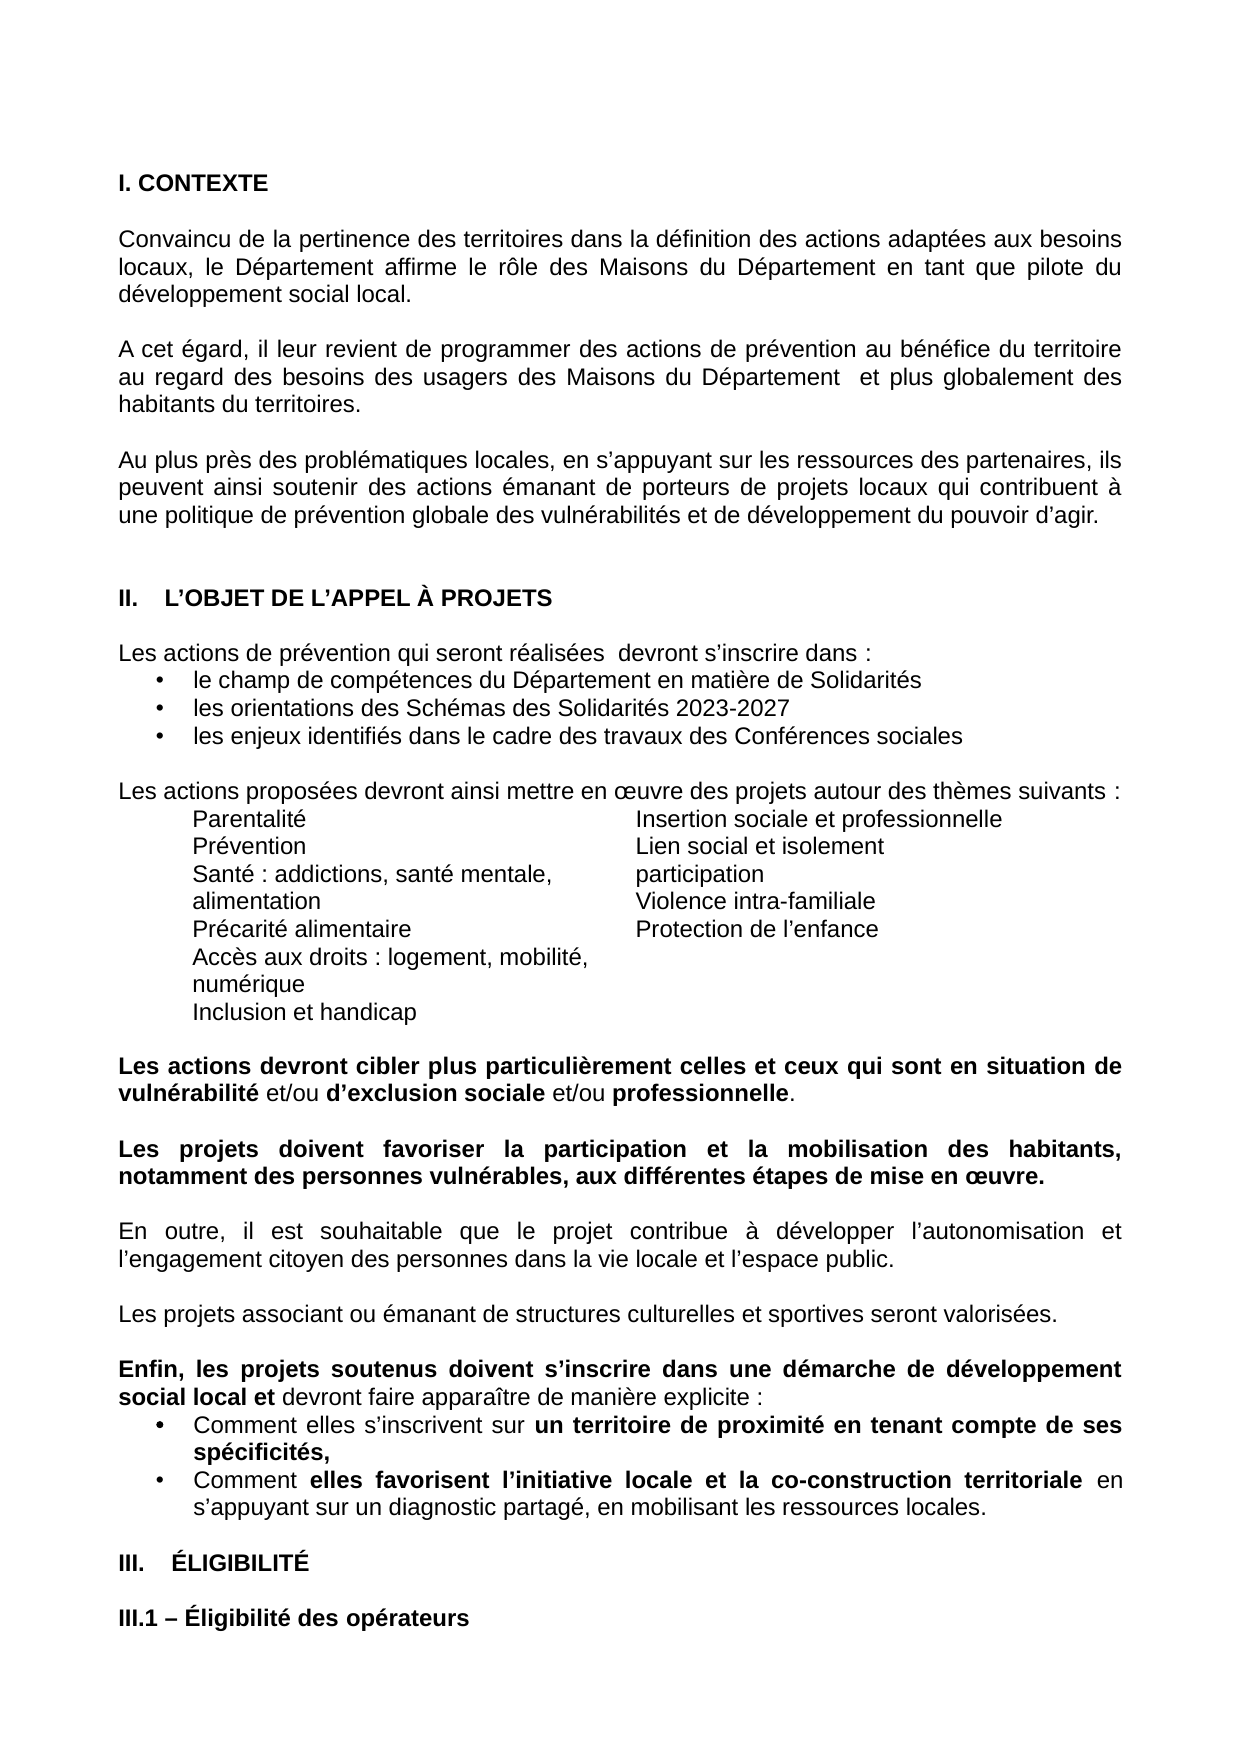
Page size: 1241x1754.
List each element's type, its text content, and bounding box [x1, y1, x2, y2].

list les enjeux identifiés dans le cadre des travaux des Conférences sociales [156, 722, 1123, 749]
text Prévention [118, 832, 606, 860]
text III. ÉLIGIBILITÉ [118, 1548, 1123, 1576]
list Comment elles s’inscrivent sur un territoire de proximité en tenant compte de ses spécificités, [156, 1411, 1123, 1466]
text II. L’OBJET DE L’APPEL À PROJETS [118, 584, 1123, 611]
list Comment elles favorisent l’initiative locale et la co-construction territoriale en s’appuyant sur un diagnostic partagé, en mobilisant les ressources locales. [156, 1466, 1123, 1521]
text Insertion sociale et professionnelle [635, 804, 1123, 832]
text Lien social et isolement [635, 832, 1123, 860]
text Parentalité [118, 804, 606, 832]
list le champ de compétences du Département en matière de Solidarités [156, 666, 1123, 694]
text participation [635, 860, 1123, 887]
text Les projets associant ou émanant de structures culturelles et sportives seront valorisées. [118, 1300, 1123, 1328]
text Les actions proposées devront ainsi mettre en œuvre des projets autour des thèmes suivants : [118, 777, 1123, 804]
text Précarité alimentaire [118, 915, 606, 942]
text Accès aux droits : logement, mobilité, numérique [118, 942, 606, 998]
text Protection de l’enfance [635, 915, 1123, 942]
text III.1 – Éligibilité des opérateurs [118, 1604, 1123, 1631]
text Les actions de prévention qui seront réalisées devront s’inscrire dans : [118, 639, 1123, 666]
text A cet égard, il leur revient de programmer des actions de prévention au bénéfice du territoire au regard des besoins des usagers des Maisons du Département et plus globalement des habitants du territoires. [118, 335, 1123, 418]
text Les projets doivent favoriser la participation et la mobilisation des habitants, notamment des personnes vulnérables, aux différentes étapes de mise en œuvre. [118, 1134, 1123, 1190]
text Convaincu de la pertinence des territoires dans la définition des actions adaptées aux besoins locaux, le Département affirme le rôle des Maisons du Département en tant que pilote du développement social local. [118, 225, 1123, 308]
text Santé : addictions, santé mentale, alimentation [118, 860, 606, 915]
text Au plus près des problématiques locales, en s’appuyant sur les ressources des partenaires, ils peuvent ainsi soutenir des actions émanant de porteurs de projets locaux qui contribuent à une politique de prévention globale des vulnérabilités et de développement du pouvoir d’agir. [118, 446, 1123, 528]
text Enfin, les projets soutenus doivent s’inscrire dans une démarche de développement social local et devront faire apparaître de manière explicite : [118, 1355, 1123, 1411]
text Les actions devront cibler plus particulièrement celles et ceux qui sont en situation de vulnérabilité et/ou d’exclusion sociale et/ou professionnelle. [118, 1052, 1123, 1107]
text Violence intra-familiale [635, 887, 1123, 915]
text I. CONTEXTE [118, 168, 1123, 196]
text Inclusion et handicap [118, 998, 1123, 1025]
list les orientations des Schémas des Solidarités 2023-2027 [156, 694, 1123, 722]
text En outre, il est souhaitable que le projet contribue à développer l’autonomisation et l’engagement citoyen des personnes dans la vie locale et l’espace public. [118, 1217, 1123, 1272]
